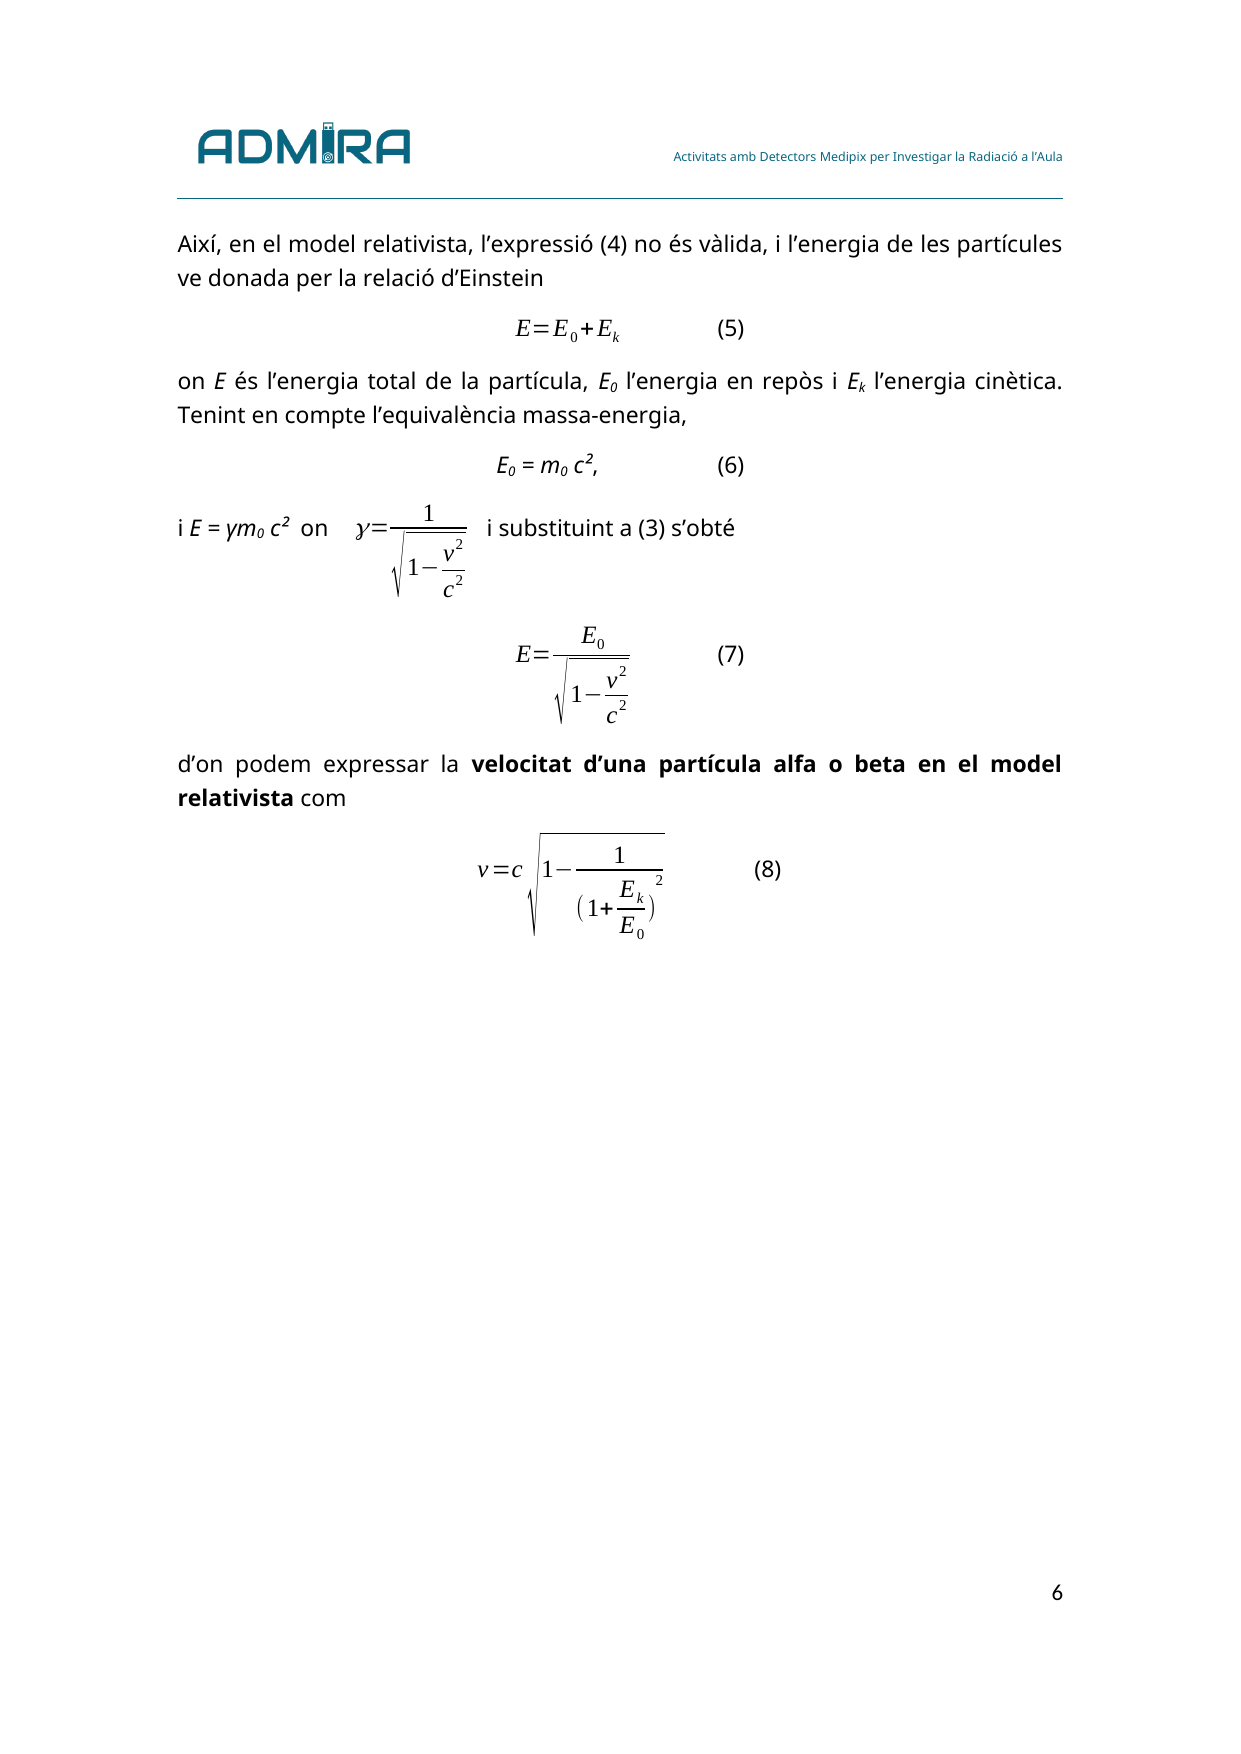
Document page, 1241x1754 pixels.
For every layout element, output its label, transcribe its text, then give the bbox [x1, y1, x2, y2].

text (5) [177, 312, 1063, 346]
picture [839, 151, 845, 161]
picture [898, 154, 910, 161]
picture [185, 116, 422, 176]
picture [969, 152, 975, 161]
text i E = γm0 c² on i substituint a (3) s’obté [177, 499, 1063, 602]
picture [760, 152, 767, 161]
picture [932, 154, 938, 164]
picture [1036, 152, 1044, 161]
text E0 = m0 c², (6) [177, 449, 1063, 480]
picture [695, 154, 701, 161]
picture [823, 152, 829, 161]
picture [984, 151, 990, 161]
picture [859, 154, 865, 161]
text d’on podem expressar la velocitat d’una partícula alfa o beta en el model relativista com [177, 748, 1063, 813]
picture [749, 151, 755, 161]
text (8) [177, 832, 1063, 942]
text Així, en el model relativista, l’expressió (4) no és vàlida, i l’energia de les partícules ve donada per la relació d’Einstein [177, 228, 1063, 293]
picture [738, 154, 748, 161]
picture [798, 154, 804, 161]
text on E és l’energia total de la partícula, E0 l’energia en repòs i Ek l’energia cinètica. Tenint en compte l’equivalència massa-energia, [177, 365, 1063, 430]
text (7) [177, 622, 1063, 728]
